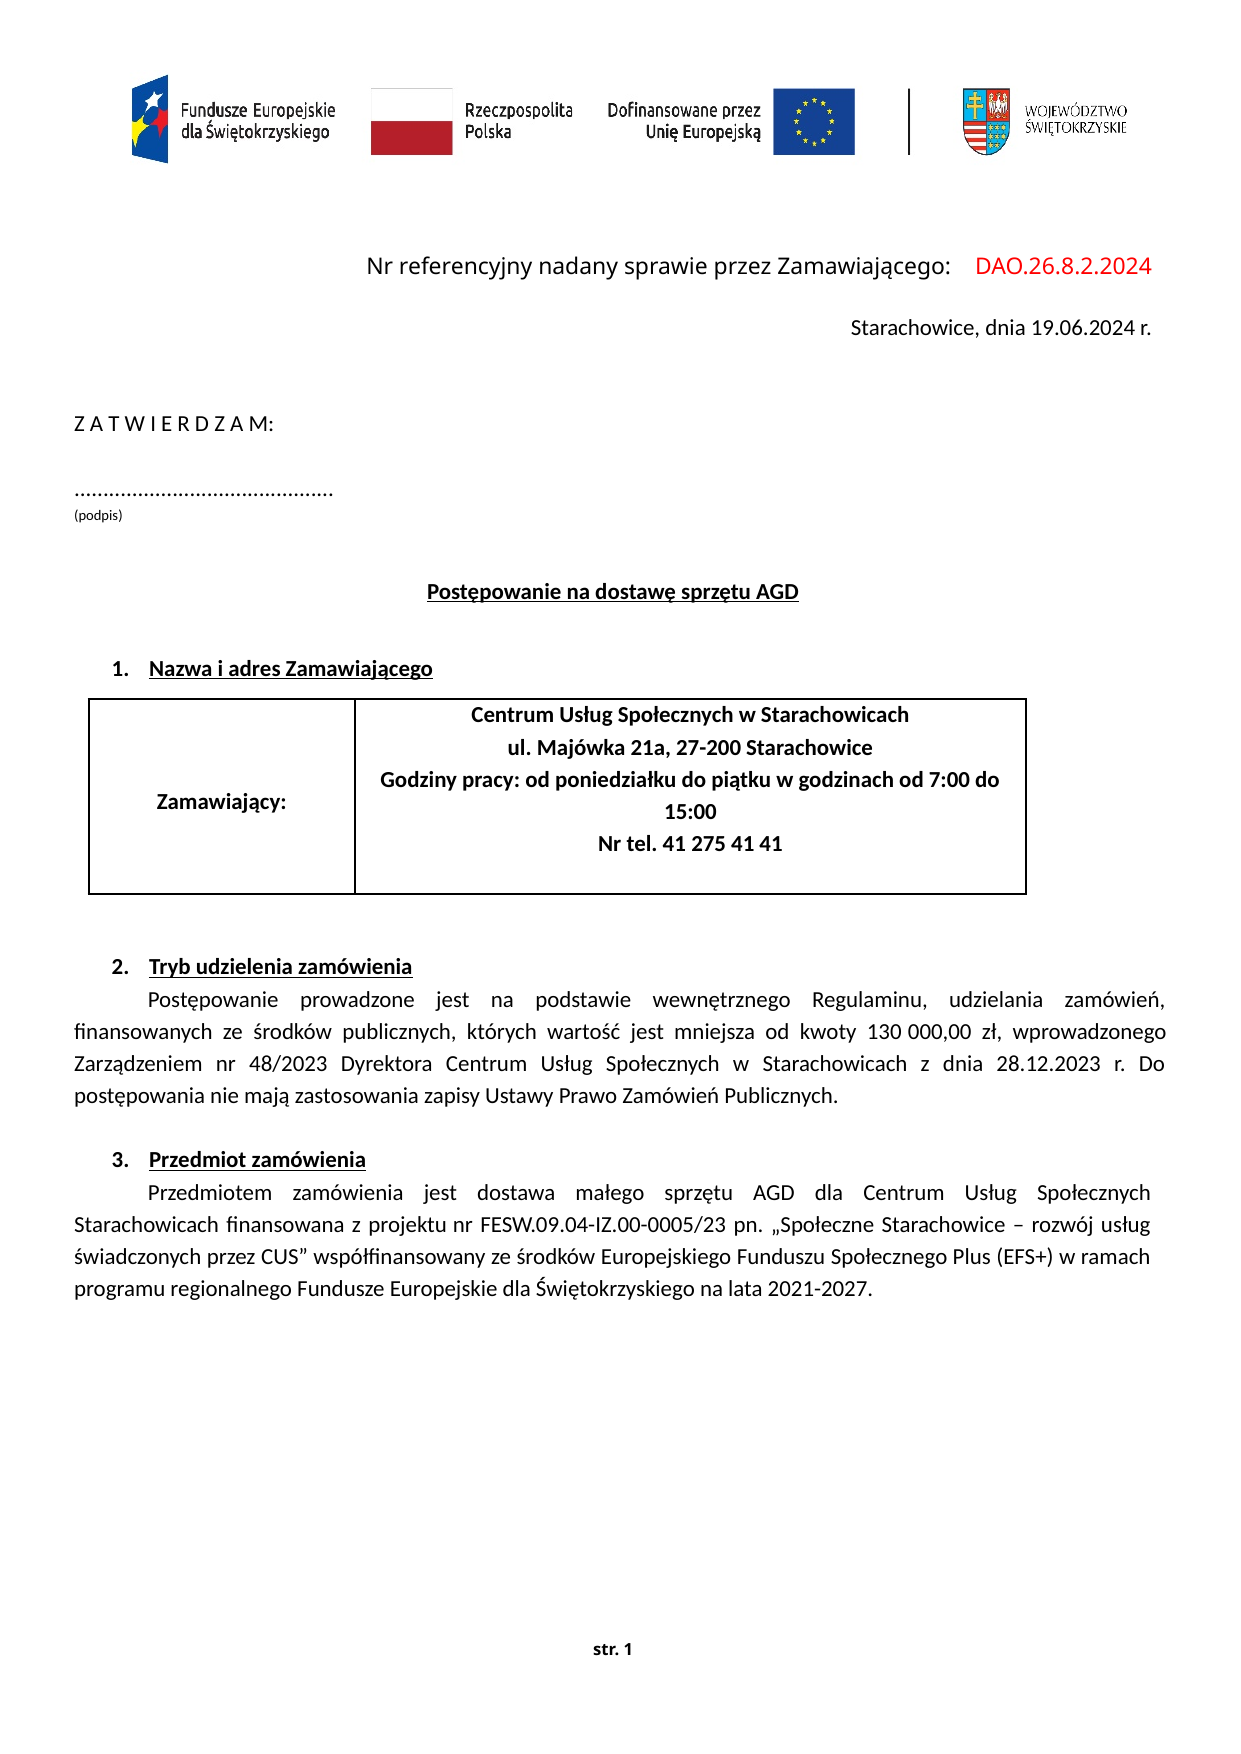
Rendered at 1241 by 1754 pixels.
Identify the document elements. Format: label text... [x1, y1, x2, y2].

subtitle Tryb udzielenia zamówienia [111, 952, 1152, 981]
picture [117, 70, 1141, 167]
text Postępowanie prowadzone jest na podstawie wewnętrznego Regulaminu, udzielania zamówień, finansowanych ze środków publicznych, których wartość jest mniejsza od kwoty 130 000,00 zł, wprowadzonego Zarządzeniem nr 48/2023 Dyrektora Centrum Usług Społecznych w Starachowicach z dnia 28.12.2023 r. Do postępowania nie mają zastosowania zapisy Ustawy Prawo Zamówień Publicznych. [74, 985, 1167, 1109]
subtitle Postępowanie na dostawę sprzętu AGD [74, 577, 1152, 605]
table_header Centrum Usług Społecznych w Starachowicach ul. Majówka 21a, 27-200 Starachowice Godziny pracy: od poniedziałku do piątku w godzinach od 7:00 do 15:00 Nr tel. 41 275 41 41 [356, 700, 1025, 893]
text Nr referencyjny nadany sprawie przez Zamawiającego: DAO.26.8.2.2024 [74, 249, 1152, 281]
table_header Zamawiający: [90, 700, 354, 893]
list Przedmiot zamówienia [111, 1146, 1152, 1174]
text Przedmiotem zamówienia jest dostawa małego sprzętu AGD dla Centrum Usług Społecznych Starachowicach finansowana z projektu nr FESW.09.04-IZ.00-0005/23 pn. „Społeczne Starachowice – rozwój usług świadczonych przez CUS” współfinansowany ze środków Europejskiego Funduszu Społecznego Plus (EFS+) w ramach programu regionalnego Fundusze Europejskie dla Świętokrzyskiego na lata 2021-2027. [74, 1178, 1152, 1302]
subtitle Z A T W I E R D Z A M: [74, 409, 488, 438]
subtitle Nazwa i adres Zamawiającego [111, 654, 1152, 682]
subtitle (podpis) [74, 506, 488, 534]
subtitle Starachowice, dnia 19.06.2024 r. [74, 313, 1152, 341]
subtitle ............................................. [74, 474, 488, 502]
